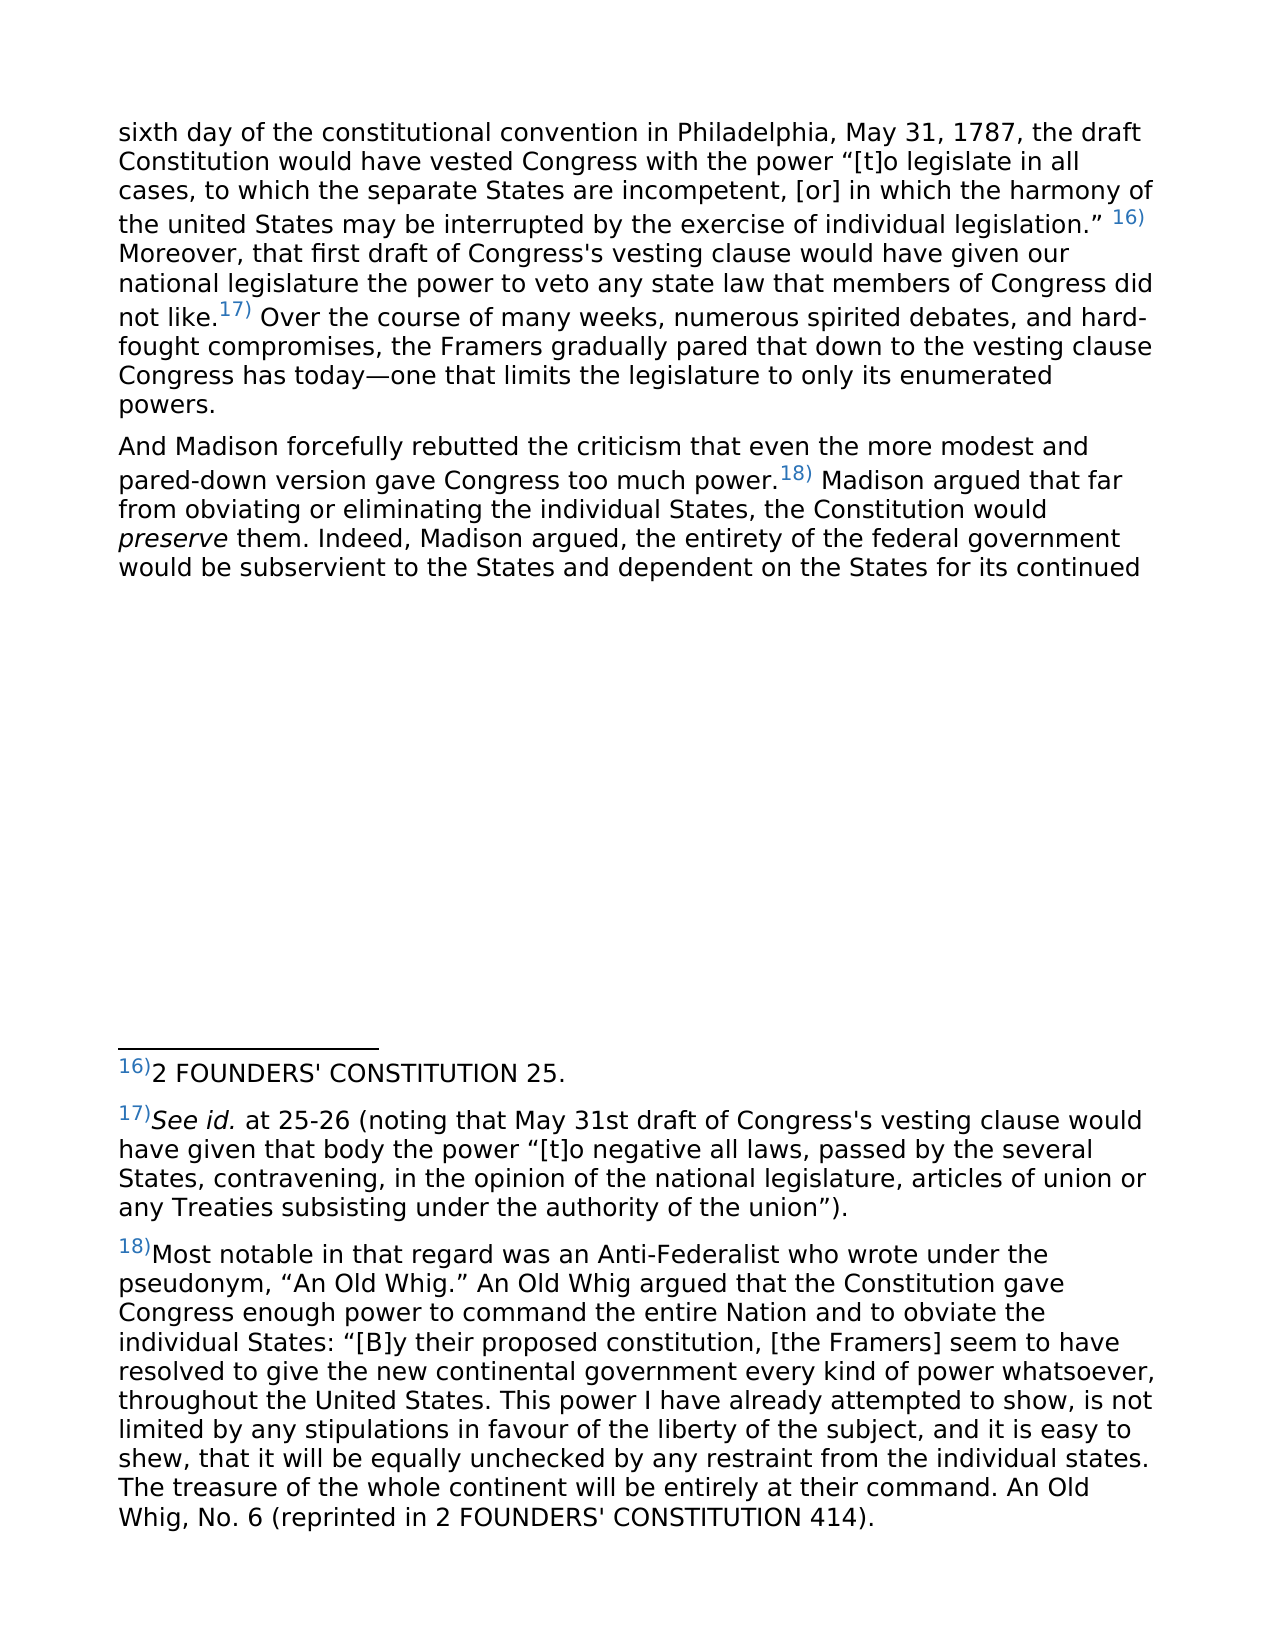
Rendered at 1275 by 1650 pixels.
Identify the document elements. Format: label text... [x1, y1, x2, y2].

text 2 FOUNDERS' CONSTITUTION 25. [118, 1055, 1157, 1089]
text See id. at 25-26 (noting that May 31st draft of Congress's vesting clause would have given that body the power “[t]o negative all laws, passed by the several States, contravening, in the opinion of the national legislature, articles of union or any Treaties subsisting under the authority of the union”). [118, 1101, 1157, 1223]
text And Madison forcefully rebutted the criticism that even the more modest and pared-down version gave Congress too much power. Madison argued that far from obviating or eliminating the individual States, the Constitution would preserve them. Indeed, Madison argued, the entirety of the federal government would be subservient to the States and dependent on the States for its continued existence. Moreover, the Framers' decision to limit Congress only to certain enumerated powers would ensure both (1) that Congress remained small (and hence unthreatening to the people's liberties) and (2) that the States would remain the people's primary representatives. Madison explained: [118, 432, 1157, 583]
text sixth day of the constitutional convention in Philadelphia, May 31, 1787, the draft Constitution would have vested Congress with the power “[t]o legislate in all cases, to which the separate States are incompetent, [or] in which the harmony of the united States may be interrupted by the exercise of individual legislation.” Moreover, that first draft of Congress's vesting clause would have given our national legislature the power to veto any state law that members of Congress did not like. Over the course of many weeks, numerous spirited debates, and hard- fought compromises, the Framers gradually pared that down to the vesting clause Congress has today—one that limits the legislature to only its enumerated powers. [118, 118, 1157, 419]
text Most notable in that regard was an Anti-Federalist who wrote under the pseudonym, “An Old Whig.” An Old Whig argued that the Constitution gave Congress enough power to command the entire Nation and to obviate the individual States: “[B]y their proposed constitution, [the Framers] seem to have resolved to give the new continental government every kind of power whatsoever, throughout the United States. This power I have already attempted to show, is not limited by any stipulations in favour of the liberty of the subject, and it is easy to shew, that it will be equally unchecked by any restraint from the individual states. The treasure of the whole continent will be entirely at their command. An Old Whig, No. 6 (reprinted in 2 FOUNDERS' CONSTITUTION 414). [118, 1235, 1157, 1532]
